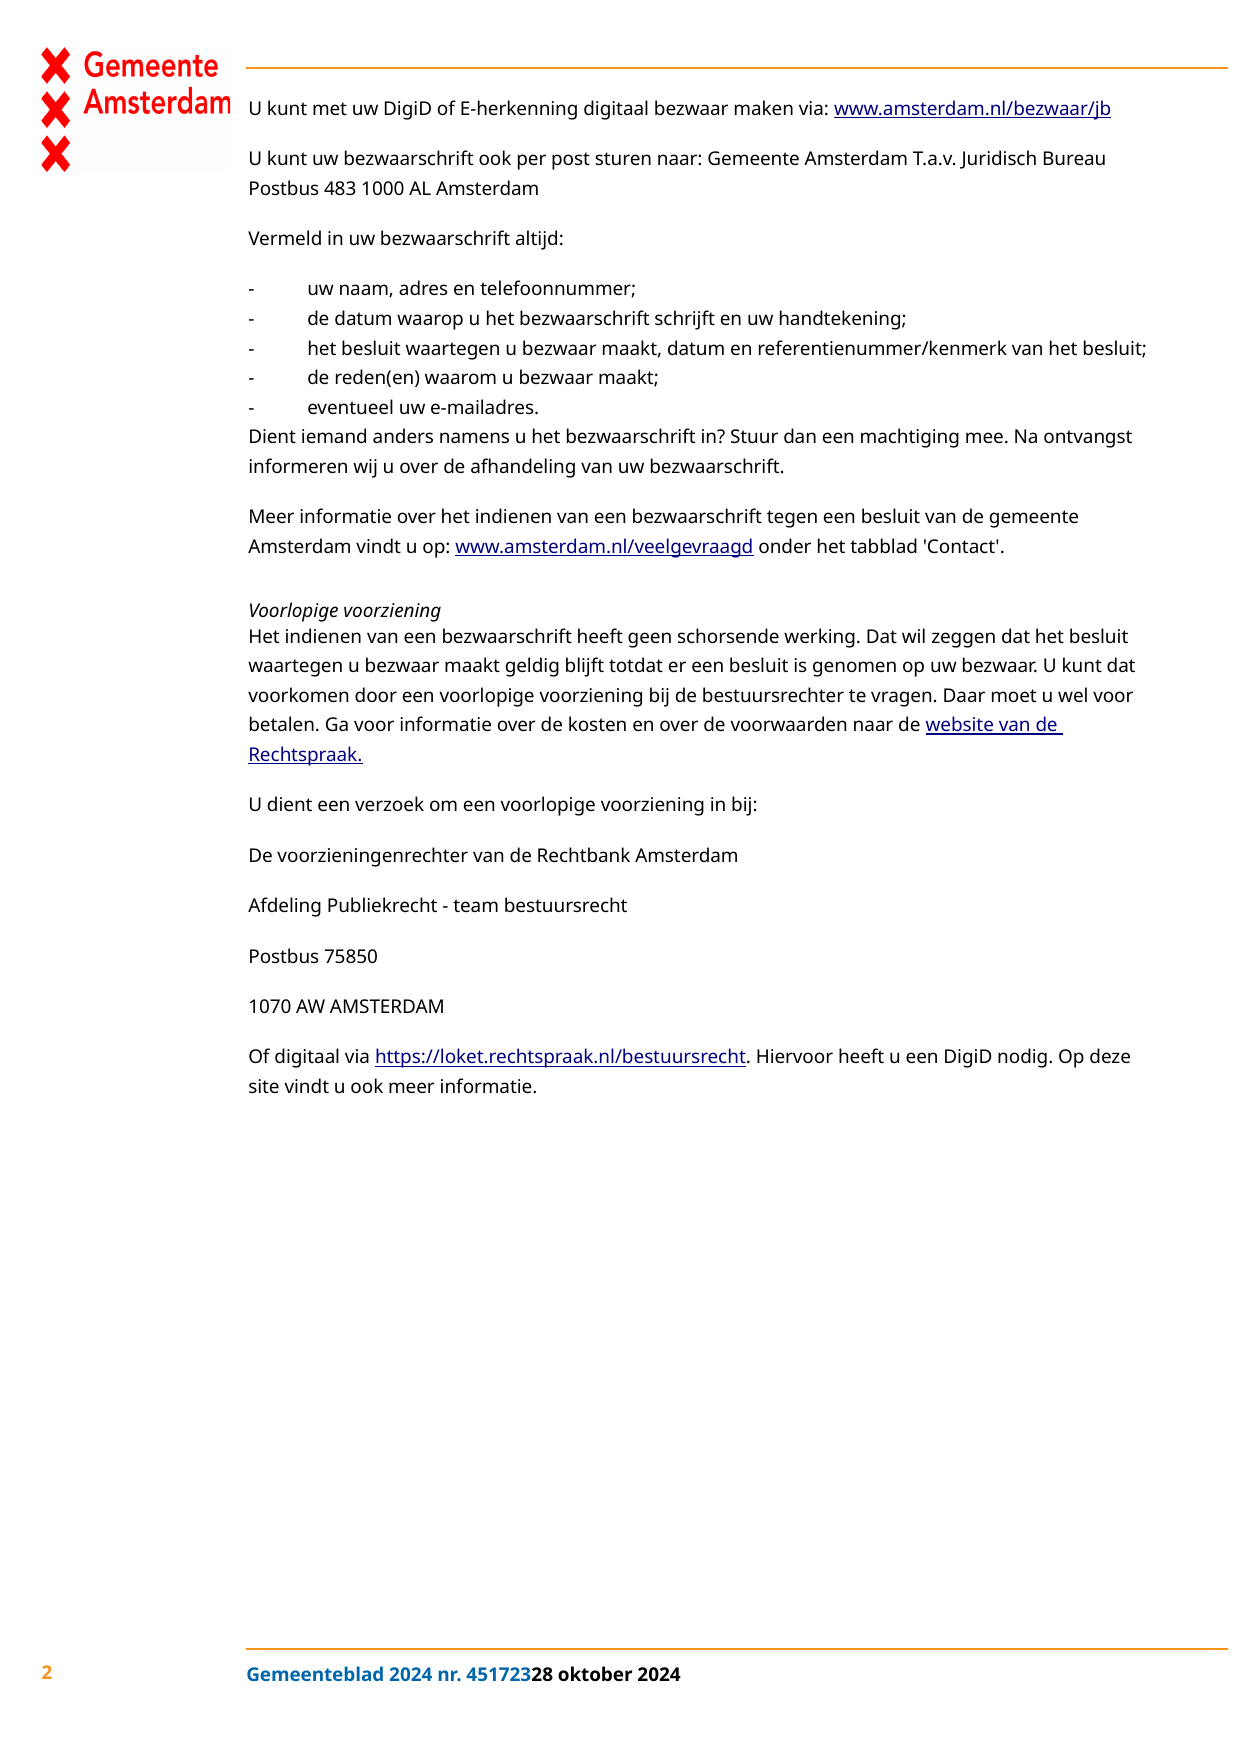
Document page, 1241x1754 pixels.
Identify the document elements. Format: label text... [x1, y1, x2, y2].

text Voorlopige voorziening [248, 597, 1152, 623]
text U kunt uw bezwaarschrift ook per post sturen naar: Gemeente Amsterdam T.a.v. Juridisch Bureau Postbus 483 1000 AL Amsterdam [248, 145, 1152, 201]
text Postbus 75850 [248, 943, 1152, 968]
text Het indienen van een bezwaarschrift heeft geen schorsende werking. Dat wil zeggen dat het besluit waartegen u bezwaar maakt geldig blijft totdat er een besluit is genomen op uw bezwaar. U kunt dat voorkomen door een voorlopige voorziening bij de bestuursrechter te vragen. Daar moet u wel voor betalen. Ga voor informatie over de kosten en over de voorwaarden naar de website van de Rechtspraak. [248, 623, 1152, 767]
text U kunt met uw DigiD of E-herkenning digitaal bezwaar maken via: www.amsterdam.nl/bezwaar/jb [248, 95, 1152, 121]
text U dient een verzoek om een voorlopige voorziening in bij: [248, 792, 1152, 817]
text Of digitaal via https://loket.rechtspraak.nl/bestuursrecht. Hiervoor heeft u een DigiD nodig. Op deze site vindt u ook meer informatie. [248, 1044, 1152, 1099]
text 1070 AW AMSTERDAM [248, 993, 1152, 1019]
text Dient iemand anders namens u het bezwaarschrift in? Stuur dan een machtiging mee. Na ontvangst informeren wij u over de afhandeling van uw bezwaarschrift. [248, 423, 1152, 479]
picture [41, 47, 231, 172]
text Vermeld in uw bezwaarschrift altijd: [248, 225, 1152, 251]
text Meer informatie over het indienen van een bezwaarschrift tegen een besluit van de gemeente Amsterdam vindt u op: www.amsterdam.nl/veelgevraagd onder het tabblad 'Contact'. [248, 503, 1152, 559]
list eventueel uw e-mailadres. [248, 394, 1152, 420]
list uw naam, adres en telefoonnummer; [248, 276, 1152, 301]
list het besluit waartegen u bezwaar maakt, datum en referentienummer/kenmerk van het besluit; [248, 335, 1152, 361]
text Afdeling Publiekrecht - team bestuursrecht [248, 892, 1152, 918]
list de datum waarop u het bezwaarschrift schrijft en uw handtekening; [248, 305, 1152, 331]
list de reden(en) waarom u bezwaar maakt; [248, 364, 1152, 390]
text De voorzieningenrechter van de Rechtbank Amsterdam [248, 842, 1152, 868]
